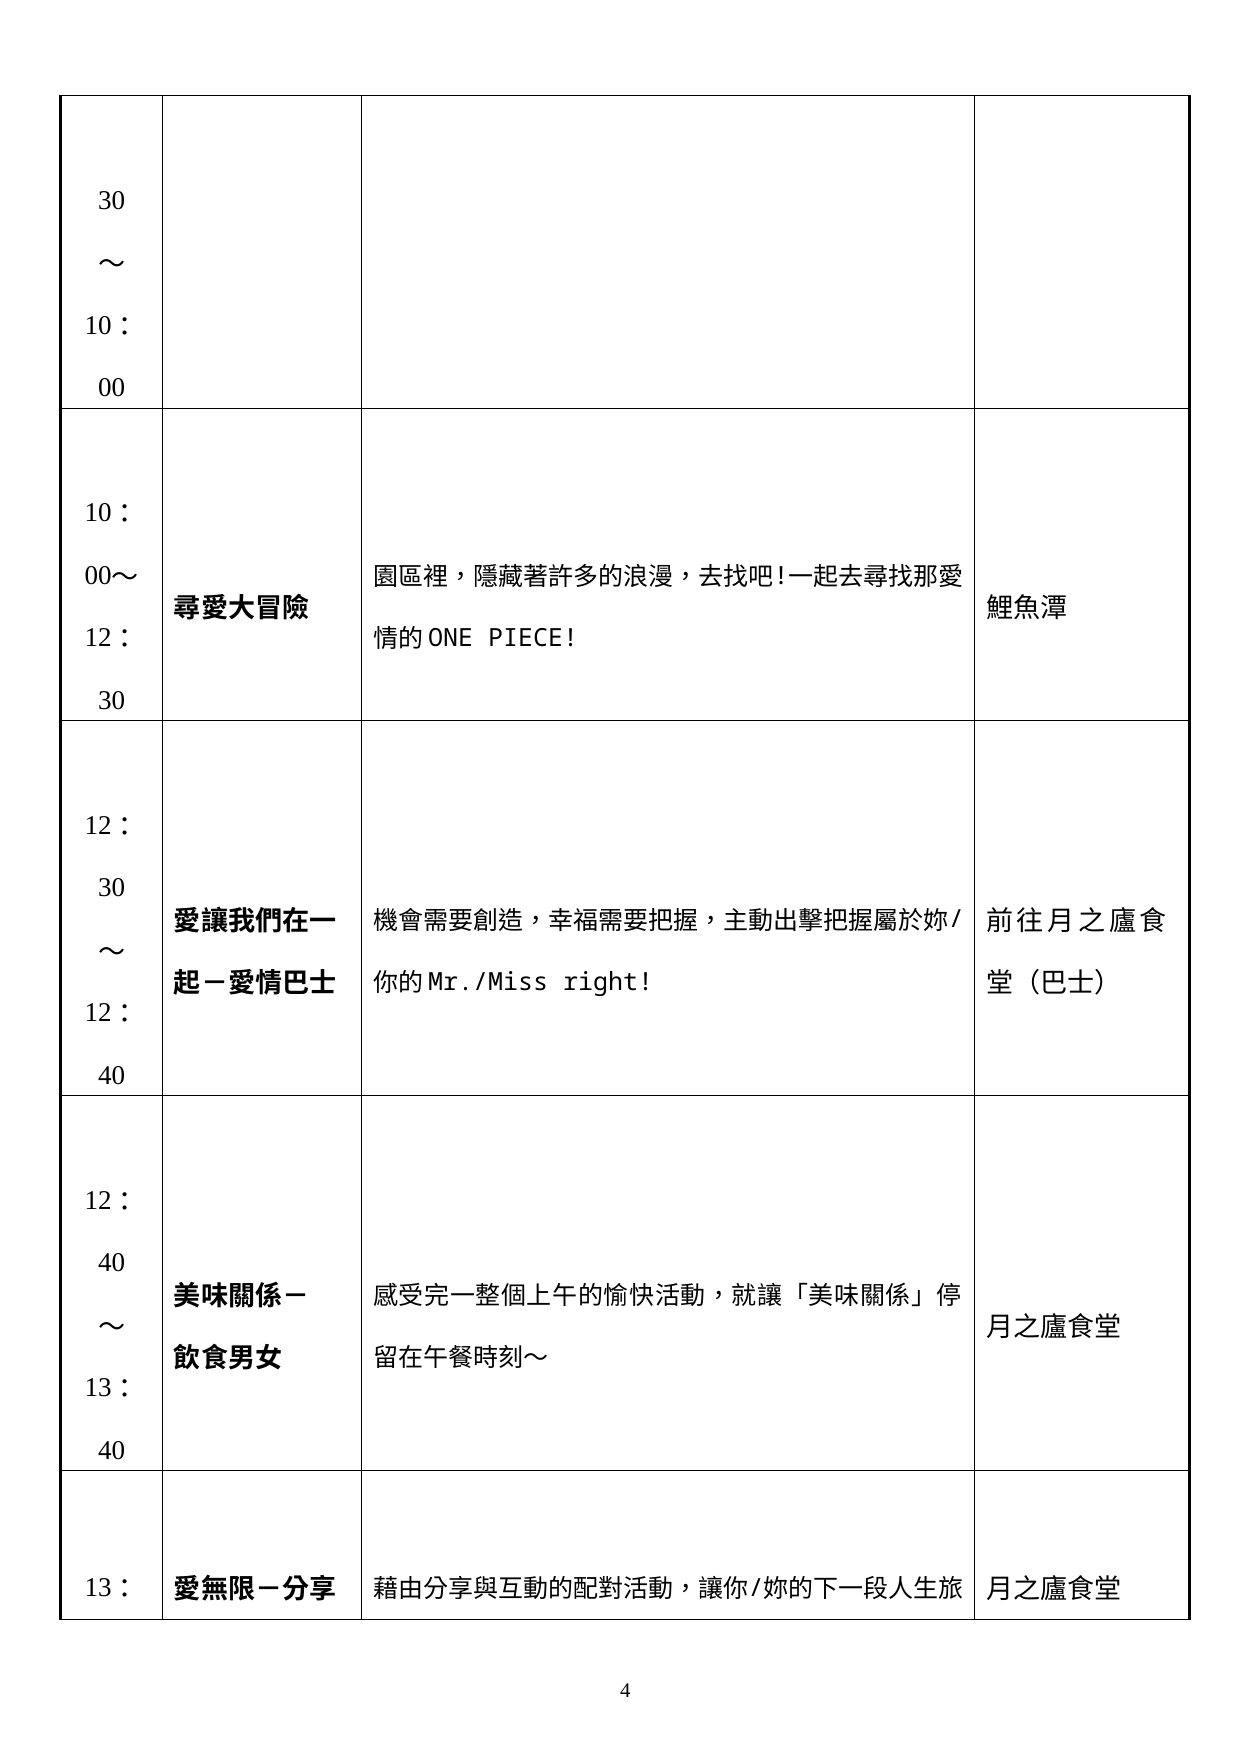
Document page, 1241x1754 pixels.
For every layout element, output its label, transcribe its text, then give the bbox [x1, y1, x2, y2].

table_cell 10：00～ 12：30 [62, 409, 162, 720]
table_cell 愛無限－分享 [163, 1471, 361, 1619]
table_cell 鯉魚潭 [975, 409, 1188, 720]
table_cell 12：30 ～ 12：40 [62, 721, 162, 1095]
table_cell 愛讓我們在一起－愛情巴士 [163, 721, 361, 1095]
table_cell 感受完一整個上午的愉快活動，就讓「美味關係」停留在午餐時刻～ [362, 1096, 974, 1470]
table_cell 月之廬食堂 [975, 1096, 1188, 1470]
table_cell 機會需要創造，幸福需要把握，主動出擊把握屬於妳/你的Mr./Miss right! [362, 721, 974, 1095]
table_cell 尋愛大冒險 [163, 409, 361, 720]
table_cell 月之廬食堂 [975, 1471, 1188, 1619]
table_cell 園區裡，隱藏著許多的浪漫，去找吧!一起去尋找那愛情的ONE PIECE! [362, 409, 974, 720]
table_cell 藉由分享與互動的配對活動，讓你/妳的下一段人生旅 [362, 1471, 974, 1619]
table_cell 前往月之廬食堂（巴士） [975, 721, 1188, 1095]
table_cell 愛情趴趴走 [163, 96, 361, 408]
table_cell 遠雄悅來大飯店 [975, 96, 1188, 408]
table_cell 09：30 ～ 10：00 [62, 96, 162, 408]
table_cell 遠雄悅來大飯店大廳集合，前往鯉魚潭 [362, 96, 974, 408]
table_cell 13： [62, 1471, 162, 1619]
table_cell 美味關係－ 飲食男女 [163, 1096, 361, 1470]
table_cell 12：40 ～ 13：40 [62, 1096, 162, 1470]
